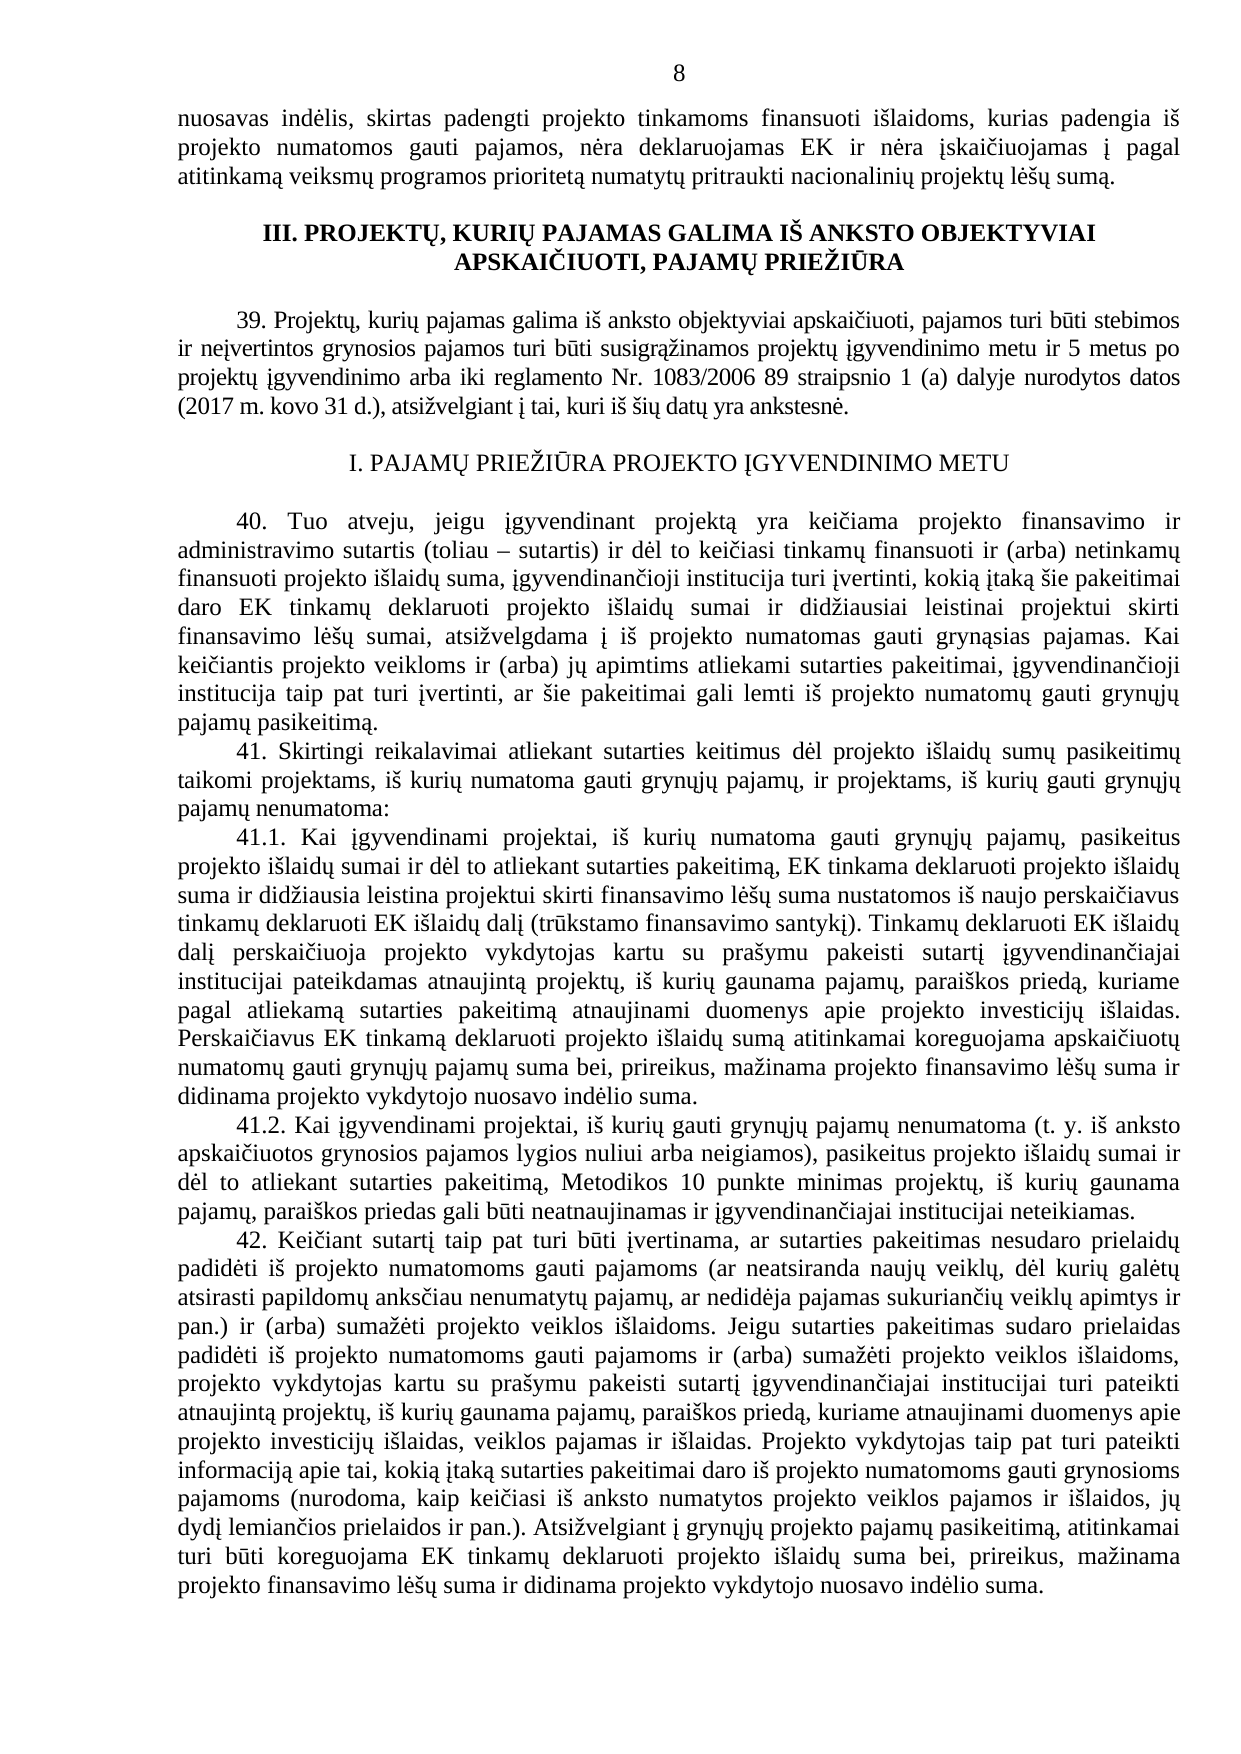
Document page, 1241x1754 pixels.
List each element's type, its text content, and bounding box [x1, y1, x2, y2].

text 40. Tuo atveju, jeigu įgyvendinant projektą yra keičiama projekto finansavimo ir administravimo sutartis (toliau – sutartis) ir dėl to keičiasi tinkamų finansuoti ir (arba) netinkamų finansuoti projekto išlaidų suma, įgyvendinančioji institucija turi įvertinti, kokią įtaką šie pakeitimai daro EK tinkamų deklaruoti projekto išlaidų sumai ir didžiausiai leistinai projektui skirti finansavimo lėšų sumai, atsižvelgdama į iš projekto numatomas gauti grynąsias pajamas. Kai keičiantis projekto veikloms ir (arba) jų apimtims atliekami sutarties pakeitimai, įgyvendinančioji institucija taip pat turi įvertinti, ar šie pakeitimai gali lemti iš projekto numatomų gauti grynųjų pajamų pasikeitimą. [177, 506, 1181, 736]
text 41. Skirtingi reikalavimai atliekant sutarties keitimus dėl projekto išlaidų sumų pasikeitimų taikomi projektams, iš kurių numatoma gauti grynųjų pajamų, ir projektams, iš kurių gauti grynųjų pajamų nenumatoma: [177, 736, 1181, 822]
text 41.1. Kai įgyvendinami projektai, iš kurių numatoma gauti grynųjų pajamų, pasikeitus projekto išlaidų sumai ir dėl to atliekant sutarties pakeitimą, EK tinkama deklaruoti projekto išlaidų suma ir didžiausia leistina projektui skirti finansavimo lėšų suma nustatomos iš naujo perskaičiavus tinkamų deklaruoti EK išlaidų dalį (trūkstamo finansavimo santykį). Tinkamų deklaruoti EK išlaidų dalį perskaičiuoja projekto vykdytojas kartu su prašymu pakeisti sutartį įgyvendinančiajai institucijai pateikdamas atnaujintą projektų, iš kurių gaunama pajamų, paraiškos priedą, kuriame pagal atliekamą sutarties pakeitimą atnaujinami duomenys apie projekto investicijų išlaidas. Perskaičiavus EK tinkamą deklaruoti projekto išlaidų sumą atitinkamai koreguojama apskaičiuotų numatomų gauti grynųjų pajamų suma bei, prireikus, mažinama projekto finansavimo lėšų suma ir didinama projekto vykdytojo nuosavo indėlio suma. [177, 822, 1181, 1110]
text 42. Keičiant sutartį taip pat turi būti įvertinama, ar sutarties pakeitimas nesudaro prielaidų padidėti iš projekto numatomoms gauti pajamoms (ar neatsiranda naujų veiklų, dėl kurių galėtų atsirasti papildomų anksčiau nenumatytų pajamų, ar nedidėja pajamas sukuriančių veiklų apimtys ir pan.) ir (arba) sumažėti projekto veiklos išlaidoms. Jeigu sutarties pakeitimas sudaro prielaidas padidėti iš projekto numatomoms gauti pajamoms ir (arba) sumažėti projekto veiklos išlaidoms, projekto vykdytojas kartu su prašymu pakeisti sutartį įgyvendinančiajai institucijai turi pateikti atnaujintą projektų, iš kurių gaunama pajamų, paraiškos priedą, kuriame atnaujinami duomenys apie projekto investicijų išlaidas, veiklos pajamas ir išlaidas. Projekto vykdytojas taip pat turi pateikti informaciją apie tai, kokią įtaką sutarties pakeitimai daro iš projekto numatomoms gauti grynosioms pajamoms (nurodoma, kaip keičiasi iš anksto numatytos projekto veiklos pajamos ir išlaidos, jų dydį lemiančios prielaidos ir pan.). Atsižvelgiant į grynųjų projekto pajamų pasikeitimą, atitinkamai turi būti koreguojama EK tinkamų deklaruoti projekto išlaidų suma bei, prireikus, mažinama projekto finansavimo lėšų suma ir didinama projekto vykdytojo nuosavo indėlio suma. [177, 1225, 1181, 1598]
text 41.2. Kai įgyvendinami projektai, iš kurių gauti grynųjų pajamų nenumatoma (t. y. iš anksto apskaičiuotos grynosios pajamos lygios nuliui arba neigiamos), pasikeitus projekto išlaidų sumai ir dėl to atliekant sutarties pakeitimą, Metodikos 10 punkte minimas projektų, iš kurių gaunama pajamų, paraiškos priedas gali būti neatnaujinamas ir įgyvendinančiajai institucijai neteikiamas. [177, 1110, 1181, 1225]
text I. pajamų priežiūra projekto įgyvendinimo metu [177, 448, 1181, 477]
text 39. Projektų, kurių pajamas galima iš anksto objektyviai apskaičiuoti, pajamos turi būti stebimos ir neįvertintos grynosios pajamos turi būti susigrąžinamos projektų įgyvendinimo metu ir 5 metus po projektų įgyvendinimo arba iki reglamento Nr. 1083/2006 89 straipsnio 1 (a) dalyje nurodytos datos (2017 m. kovo 31 d.), atsižvelgiant į tai, kuri iš šių datų yra ankstesnė. [177, 305, 1181, 420]
text III. PROJEKTŲ, KURIŲ PAJAMAS GALIMA IŠ ANKSTO OBJEKTYVIAI APSKAIČIUOTI, PAJAMŲ PRIEŽIŪRA [177, 218, 1181, 276]
text nuosavas indėlis, skirtas padengti projekto tinkamoms finansuoti išlaidoms, kurias padengia iš projekto numatomos gauti pajamos, nėra deklaruojamas EK ir nėra įskaičiuojamas į pagal atitinkamą veiksmų programos prioritetą numatytų pritraukti nacionalinių projektų lėšų sumą. [177, 103, 1181, 190]
